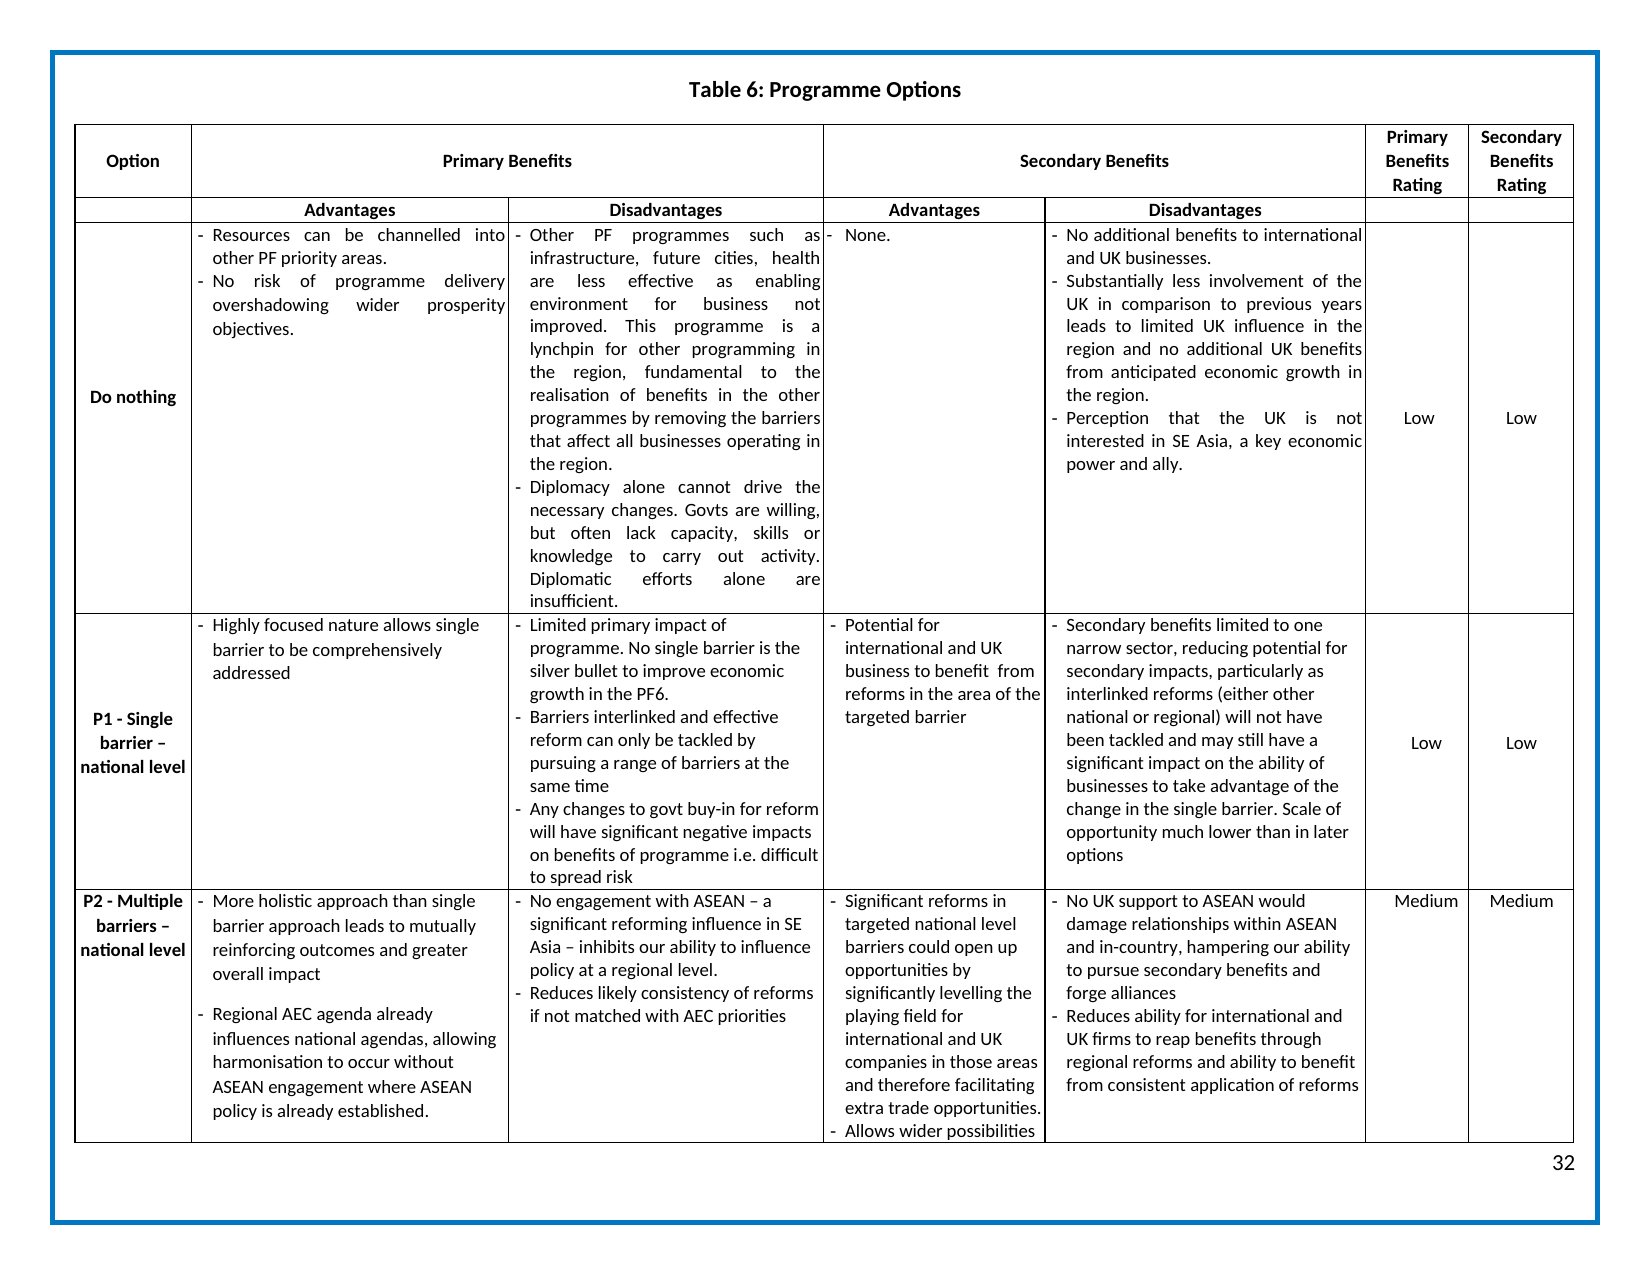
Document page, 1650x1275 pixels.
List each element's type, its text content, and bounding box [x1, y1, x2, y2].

table_cell Other PF programmes such as infrastructure, future cities, health are less effective as enabling environment for business not improved. This programme is a lynchpin for other programming in the region, fundamental to the realisation of benefits in the other programmes by removing the barriers that affect all businesses operating in the region. Diplomacy alone cannot drive the necessary changes. Govts are willing, but often lack capacity, skills or knowledge to carry out activity. Diplomatic efforts alone are insufficient. [509, 223, 823, 613]
table_cell [76, 198, 191, 222]
table_cell Limited primary impact of programme. No single barrier is the silver bullet to improve economic growth in the PF6. Barriers interlinked and effective reform can only be tackled by pursuing a range of barriers at the same time Any changes to govt buy-in for reform will have significant negative impacts on benefits of programme i.e. difficult to spread risk [509, 614, 823, 889]
table_cell Disadvantages [1046, 198, 1365, 222]
table_cell Advantages [192, 198, 508, 222]
table_cell Low [1366, 223, 1468, 613]
table_header Secondary Benefits [824, 125, 1365, 197]
table_cell Advantages [824, 198, 1044, 222]
table_cell No additional benefits to international and UK businesses. Substantially less involvement of the UK in comparison to previous years leads to limited UK influence in the region and no additional UK benefits from anticipated economic growth in the region. Perception that the UK is not interested in SE Asia, a key economic power and ally. [1046, 223, 1365, 613]
table_cell Significant reforms in targeted national level barriers could open up opportunities by significantly levelling the playing field for international and UK companies in those areas and therefore facilitating extra trade opportunities. Allows wider possibilities [824, 890, 1044, 1142]
table_cell Low [1469, 614, 1573, 889]
table_cell Resources can be channelled into other PF priority areas. No risk of programme delivery overshadowing wider prosperity objectives. [192, 223, 508, 613]
table_cell Low [1469, 223, 1573, 613]
table_header Primary Benefits [192, 125, 823, 197]
table_cell None. [824, 223, 1044, 613]
text Table 6: Programme Options [75, 75, 1575, 103]
table_cell Highly focused nature allows single barrier to be comprehensively addressed [192, 614, 508, 889]
table_cell P1 - Single barrier – national level [76, 614, 191, 889]
table_cell Medium [1366, 890, 1468, 1142]
table_cell Do nothing [76, 223, 191, 613]
table_cell Secondary benefits limited to one narrow sector, reducing potential for secondary impacts, particularly as interlinked reforms (either other national or regional) will not have been tackled and may still have a significant impact on the ability of businesses to take advantage of the change in the single barrier. Scale of opportunity much lower than in later options [1046, 614, 1365, 889]
table_cell [1366, 198, 1468, 222]
table_header Option [76, 125, 191, 197]
table_cell [1469, 198, 1573, 222]
table_cell Potential for international and UK business to benefit from reforms in the area of the targeted barrier [824, 614, 1044, 889]
table_cell Disadvantages [509, 198, 823, 222]
table_cell Low [1366, 614, 1468, 889]
table_cell More holistic approach than single barrier approach leads to mutually reinforcing outcomes and greater overall impact Regional AEC agenda already influences national agendas, allowing harmonisation to occur without ASEAN engagement where ASEAN policy is already established. [192, 890, 508, 1142]
table_header Secondary Benefits Rating [1469, 125, 1573, 197]
table_cell No engagement with ASEAN – a significant reforming influence in SE Asia – inhibits our ability to influence policy at a regional level. Reduces likely consistency of reforms if not matched with AEC priorities [509, 890, 823, 1142]
table_header Primary Benefits Rating [1366, 125, 1468, 197]
table_cell Medium [1469, 890, 1573, 1142]
table_cell P2 - Multiple barriers –national level [76, 890, 191, 1142]
table_cell No UK support to ASEAN would damage relationships within ASEAN and in-country, hampering our ability to pursue secondary benefits and forge alliances Reduces ability for international and UK firms to reap benefits through regional reforms and ability to benefit from consistent application of reforms [1046, 890, 1365, 1142]
